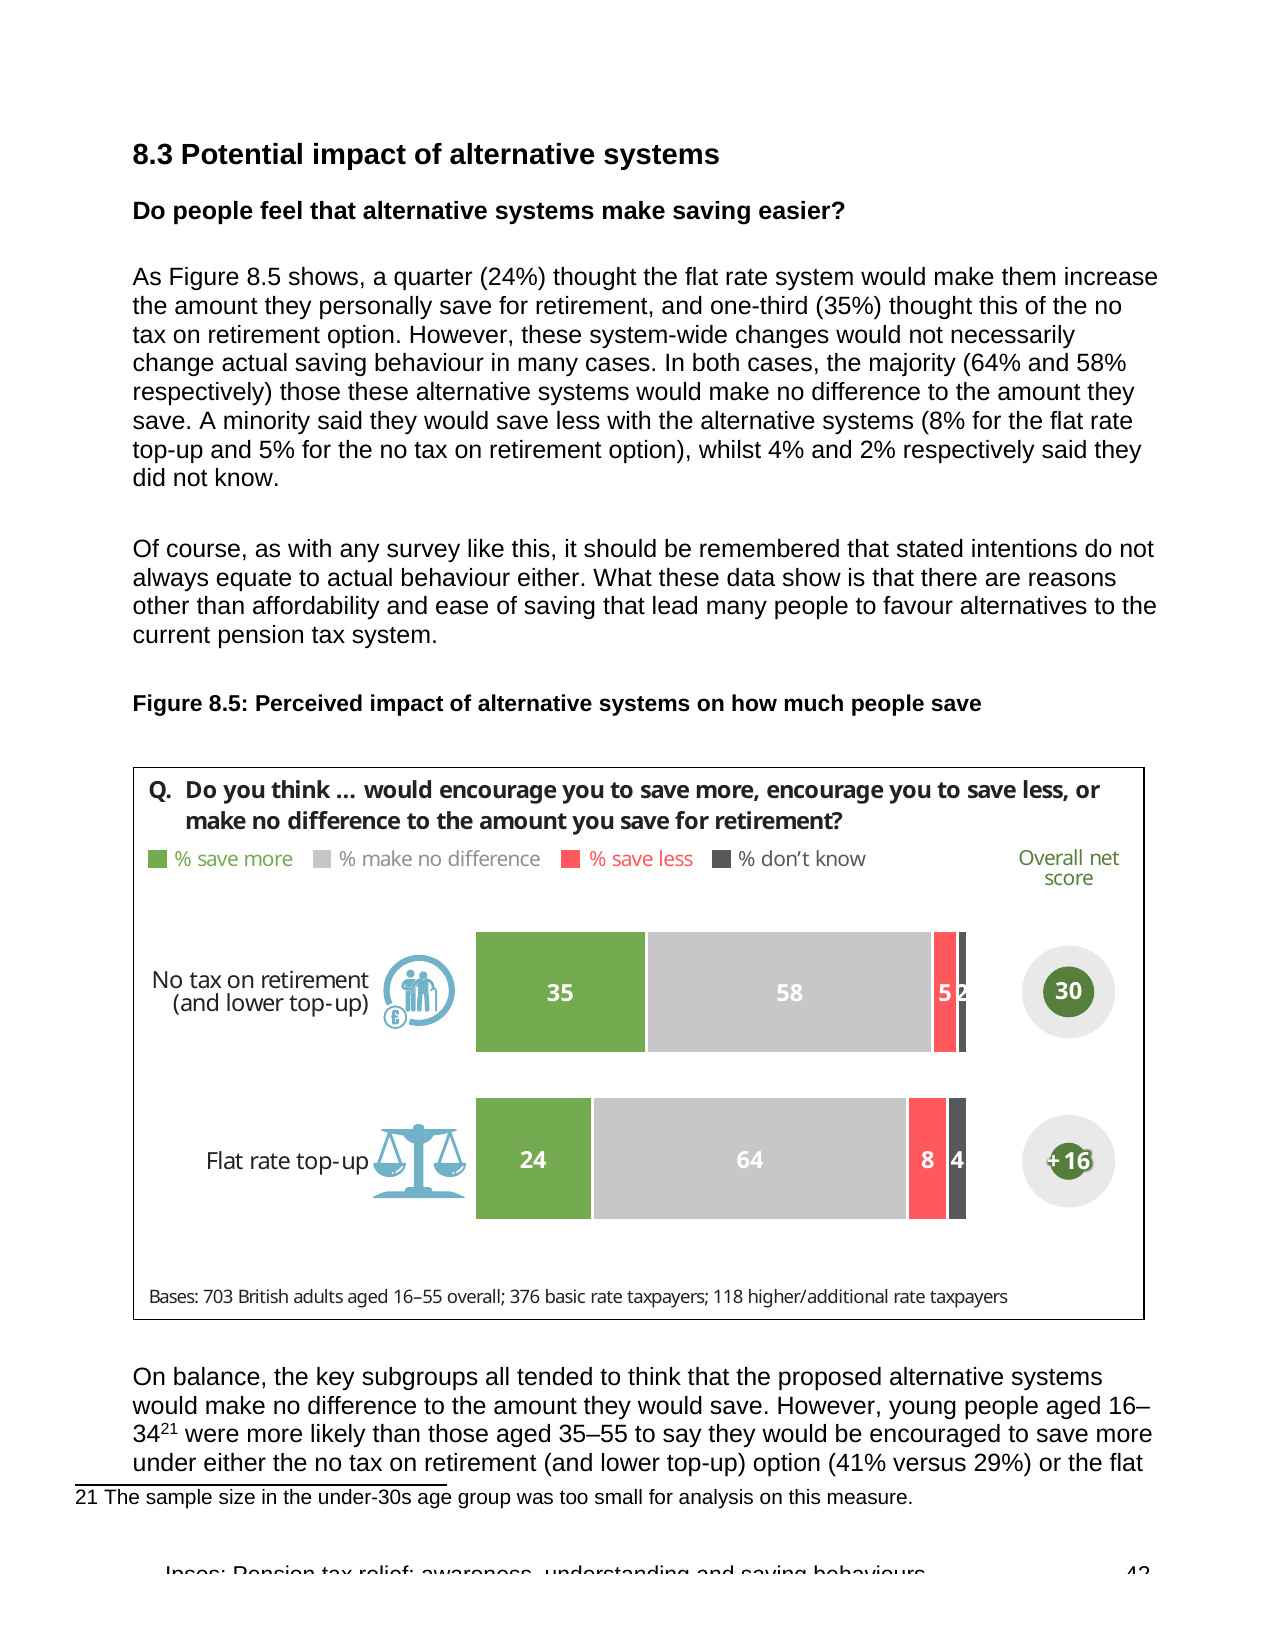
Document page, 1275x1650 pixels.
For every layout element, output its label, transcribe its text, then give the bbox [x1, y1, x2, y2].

text As Figure 8.5 shows, a quarter (24%) thought the flat rate system would make them increase the amount they personally save for retirement, and one-third (35%) thought this of the no tax on retirement option. However, these system-wide changes would not necessarily change actual saving behaviour in many cases. In both cases, the majority (64% and 58% respectively) those these alternative systems would make no difference to the amount they save. A minority said they would save less with the alternative systems (8% for the flat rate top-up and 5% for the no tax on retirement option), whilst 4% and 2% respectively said they did not know. [132, 262, 1162, 492]
subtitle Figure 8.5: Perceived impact of alternative systems on how much people save [75, 690, 1200, 717]
subtitle Do people feel that alternative systems make saving easier? [75, 196, 1200, 224]
subtitle 8.3 Potential impact of alternative systems [132, 137, 1200, 171]
text The sample size in the under-30s age group was too small for analysis on this measure. [75, 1485, 1200, 1509]
text On balance, the key subgroups all tended to think that the proposed alternative systems would make no difference to the amount they would save. However, young people aged 16–34 were more likely than those aged 35–55 to say they would be encouraged to save more under either the no tax on retirement (and lower top-up) option (41% versus 29%) or the flat [132, 1362, 1162, 1477]
text Of course, as with any survey like this, it should be remembered that stated intentions do not always equate to actual behaviour either. What these data show is that there are reasons other than affordability and ease of saving that lead many people to favour alternatives to the current pension tax system. [132, 534, 1162, 649]
